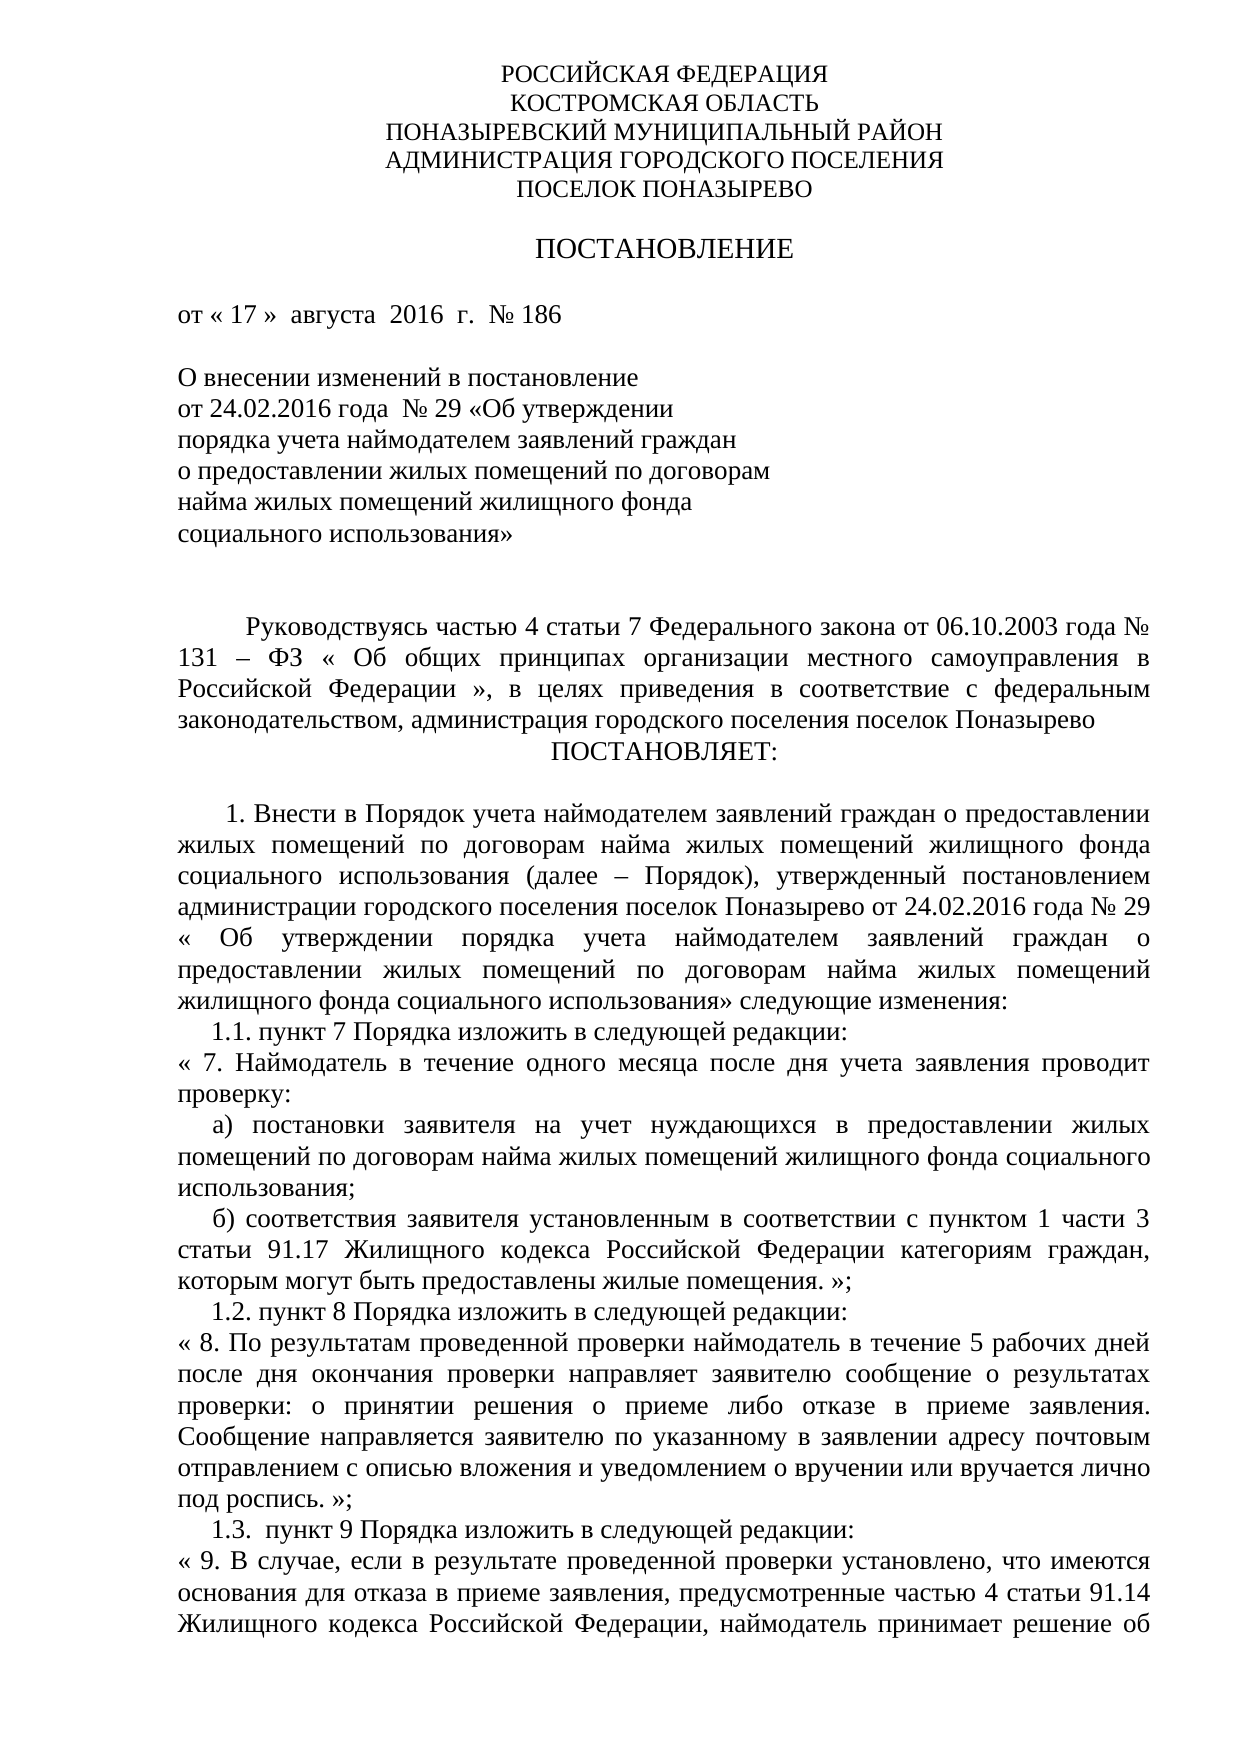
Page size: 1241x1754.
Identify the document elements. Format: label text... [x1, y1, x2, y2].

text ПОСТАНОВЛЯЕТ: [177, 735, 1152, 766]
list « 9. В случае, если в результате проведенной проверки установлено, что имеются основания для отказа в приеме заявления, предусмотренные частью 4 статьи 91.14 Жилищного кодекса Российской Федерации, наймодатель принимает решение об [177, 1544, 1152, 1638]
list 1.3. пункт 9 Порядка изложить в следующей редакции: [177, 1513, 1152, 1544]
text 1.2. пункт 8 Порядка изложить в следующей редакции: [177, 1295, 1152, 1326]
text О внесении изменений в постановление [177, 361, 1152, 392]
list « 8. По результатам проведенной проверки наймодатель в течение 5 рабочих дней после дня окончания проверки направляет заявителю сообщение о результатах проверки: о принятии решения о приеме либо отказе в приеме заявления. Сообщение направляется заявителю по указанному в заявлении адресу почтовым отправлением с описью вложения и уведомлением о вручении или вручается лично под роспись. »; [177, 1326, 1152, 1513]
text КОСТРОМСКАЯ ОБЛАСТЬ [177, 88, 1152, 117]
text от 24.02.2016 года № 29 «Об утверждении [177, 392, 1152, 423]
text от « 17 » августа 2016 г. № 186 [177, 299, 1152, 330]
list а) постановки заявителя на учет нуждающихся в предоставлении жилых помещений по договорам найма жилых помещений жилищного фонда социального использования; [177, 1108, 1152, 1202]
text РОССИЙСКАЯ ФЕДЕРАЦИЯ [177, 59, 1152, 88]
text найма жилых помещений жилищного фонда [177, 486, 1152, 517]
text Руководствуясь частью 4 статьи 7 Федерального закона от 06.10.2003 года № 131 – ФЗ « Об общих принципах организации местного самоуправления в Российской Федерации », в целях приведения в соответствие с федеральным законодательством, администрация городского поселения поселок Поназырево [177, 610, 1152, 735]
text 1. Внести в Порядок учета наймодателем заявлений граждан о предоставлении жилых помещений по договорам найма жилых помещений жилищного фонда социального использования (далее – Порядок), утвержденный постановлением администрации городского поселения поселок Поназырево от 24.02.2016 года № 29 « Об утверждении порядка учета наймодателем заявлений граждан о предоставлении жилых помещений по договорам найма жилых помещений жилищного фонда социального использования» следующие изменения: [177, 797, 1152, 1015]
text ПОСТАНОВЛЕНИЕ [177, 232, 1152, 265]
text порядка учета наймодателем заявлений граждан [177, 423, 1152, 454]
text 1.1. пункт 7 Порядка изложить в следующей редакции: [177, 1015, 1152, 1046]
text ПОНАЗЫРЕВСКИЙ МУНИЦИПАЛЬНЫЙ РАЙОН [177, 117, 1152, 145]
text АДМИНИСТРАЦИЯ ГОРОДСКОГО ПОСЕЛЕНИЯ [177, 145, 1152, 174]
list « 7. Наймодатель в течение одного месяца после дня учета заявления проводит проверку: [177, 1046, 1152, 1108]
text о предоставлении жилых помещений по договорам [177, 454, 1152, 486]
text ПОСЕЛОК ПОНАЗЫРЕВО [177, 174, 1152, 203]
list б) соответствия заявителя установленным в соответствии с пунктом 1 части 3 статьи 91.17 Жилищного кодекса Российской Федерации категориям граждан, которым могут быть предоставлены жилые помещения. »; [177, 1202, 1152, 1295]
text социального использования» [177, 517, 1152, 548]
